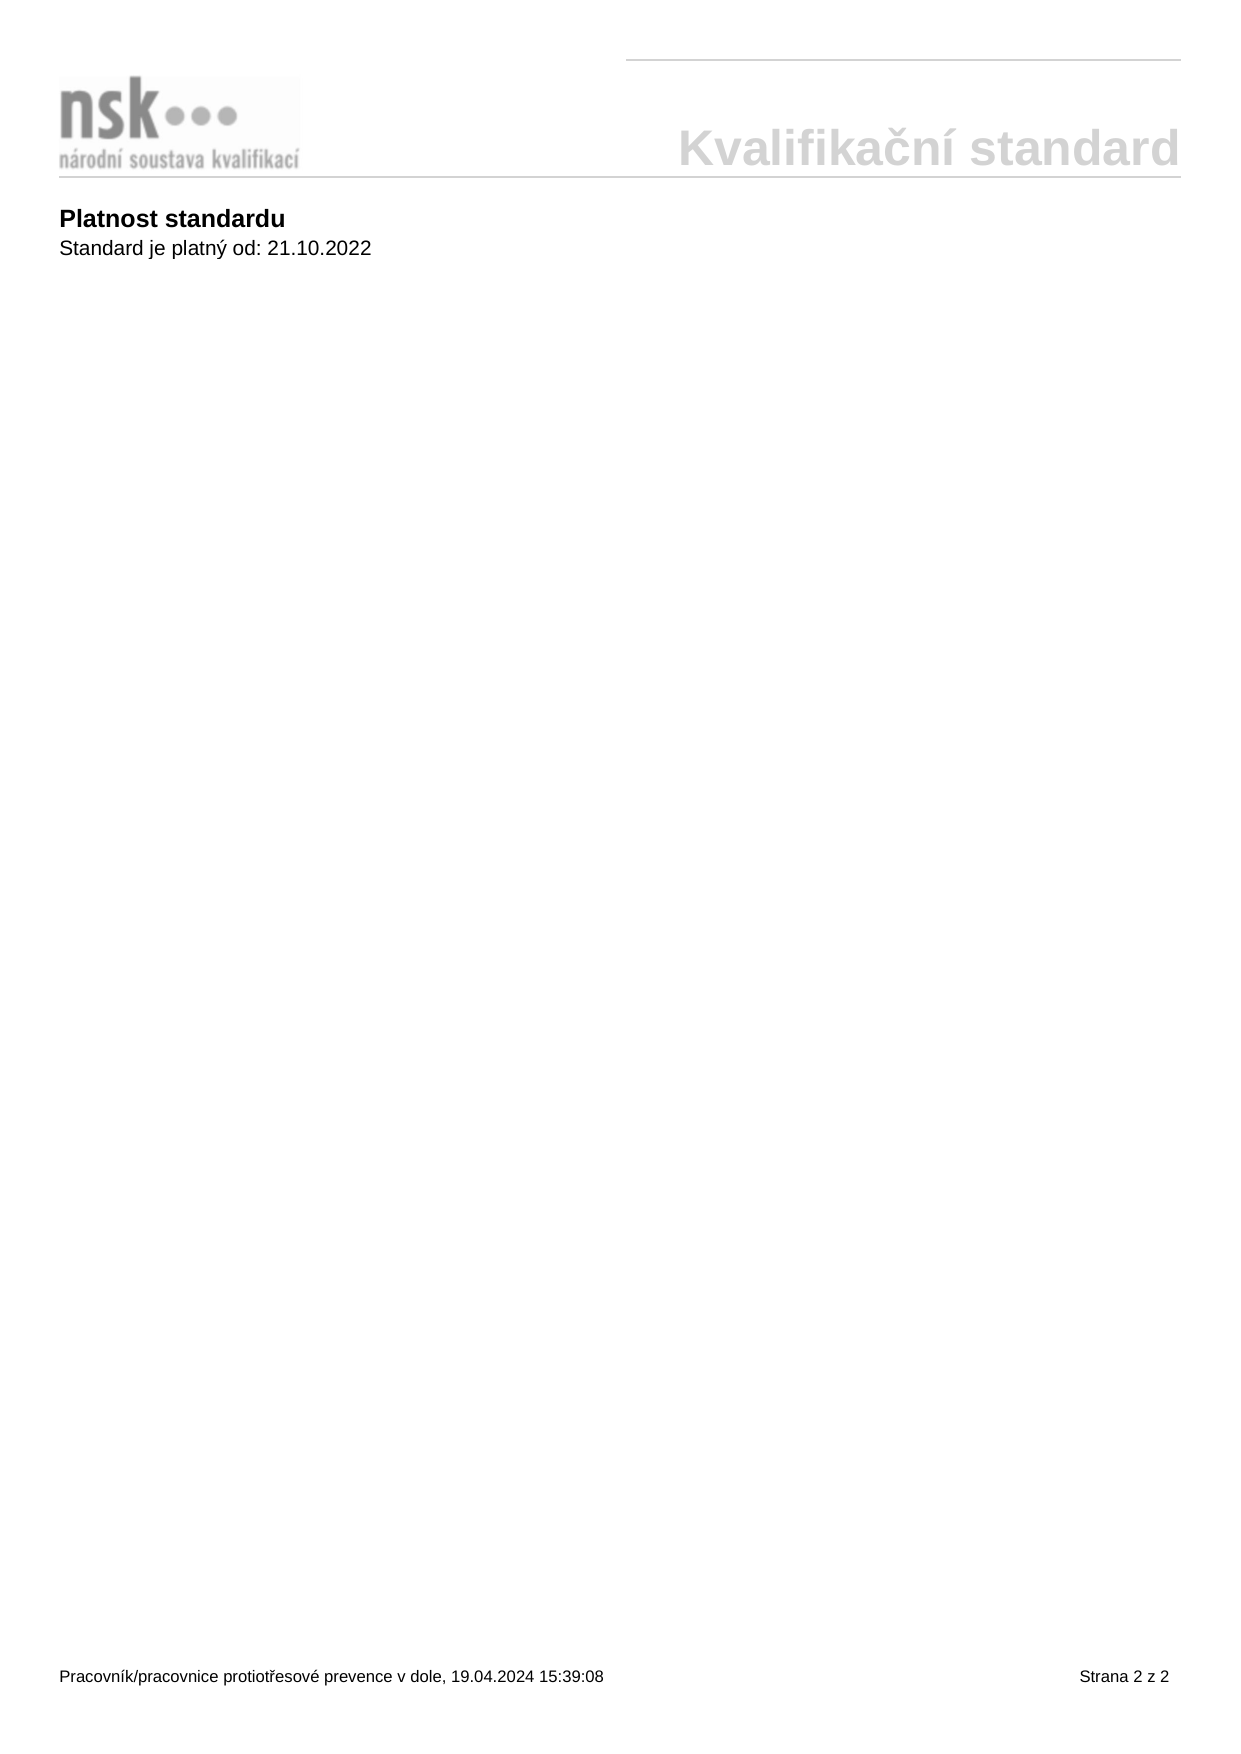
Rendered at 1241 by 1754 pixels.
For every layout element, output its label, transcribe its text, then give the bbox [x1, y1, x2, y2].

table_cell [484, 194, 620, 200]
table_cell Pracovník/pracovnice protiotřesové prevence v dole, 19.04.2024 15:39:08 [59, 1658, 862, 1694]
table_cell [484, 859, 620, 1159]
table_cell [626, 859, 862, 1159]
table_cell [626, 1409, 862, 1658]
table_cell [1093, 1409, 1169, 1658]
table_cell [626, 259, 862, 559]
table_cell [862, 859, 1093, 1159]
table_cell [620, 559, 626, 859]
table_cell [1093, 259, 1169, 559]
table_cell [484, 1409, 620, 1658]
table_cell [484, 1159, 620, 1409]
table_cell [1169, 1658, 1181, 1694]
table_cell [59, 171, 483, 176]
table_cell [621, 59, 626, 170]
table_cell [1093, 194, 1169, 200]
table_cell [620, 1159, 626, 1409]
table_cell [59, 559, 483, 859]
table_cell [484, 259, 620, 559]
table_cell [862, 194, 1093, 200]
table_cell [484, 171, 620, 176]
table_cell [862, 1409, 1093, 1658]
table_cell Standard je platný od: 21.10.2022 [59, 236, 1181, 259]
table_cell [626, 194, 862, 200]
table_cell [1169, 859, 1181, 1159]
table_cell [59, 1409, 483, 1658]
table_cell Platnost standardu [59, 200, 1181, 236]
table_cell [620, 859, 626, 1159]
table_cell [620, 259, 626, 559]
table_cell [1169, 259, 1181, 559]
table_cell [59, 859, 483, 1159]
table_cell [620, 1409, 626, 1658]
table_cell [1169, 1159, 1181, 1409]
table_cell [484, 559, 620, 859]
table_cell [1093, 559, 1169, 859]
table_cell [862, 559, 1093, 859]
table_cell [862, 259, 1093, 559]
table_cell [1169, 559, 1181, 859]
table_cell [1169, 1409, 1181, 1658]
table_cell [1093, 1159, 1169, 1409]
table_cell Strana 2 z 2 [862, 1658, 1169, 1694]
table_cell [1093, 859, 1169, 1159]
table_cell [59, 178, 1181, 194]
table_cell [862, 1159, 1093, 1409]
table_cell [59, 1159, 483, 1409]
table_cell [59, 194, 483, 200]
table_cell [626, 559, 862, 859]
table_cell [1169, 194, 1181, 200]
table_cell Kvalifikační standard [626, 61, 1181, 176]
table_cell [626, 1159, 862, 1409]
picture [58, 59, 621, 171]
table_cell [59, 259, 483, 559]
